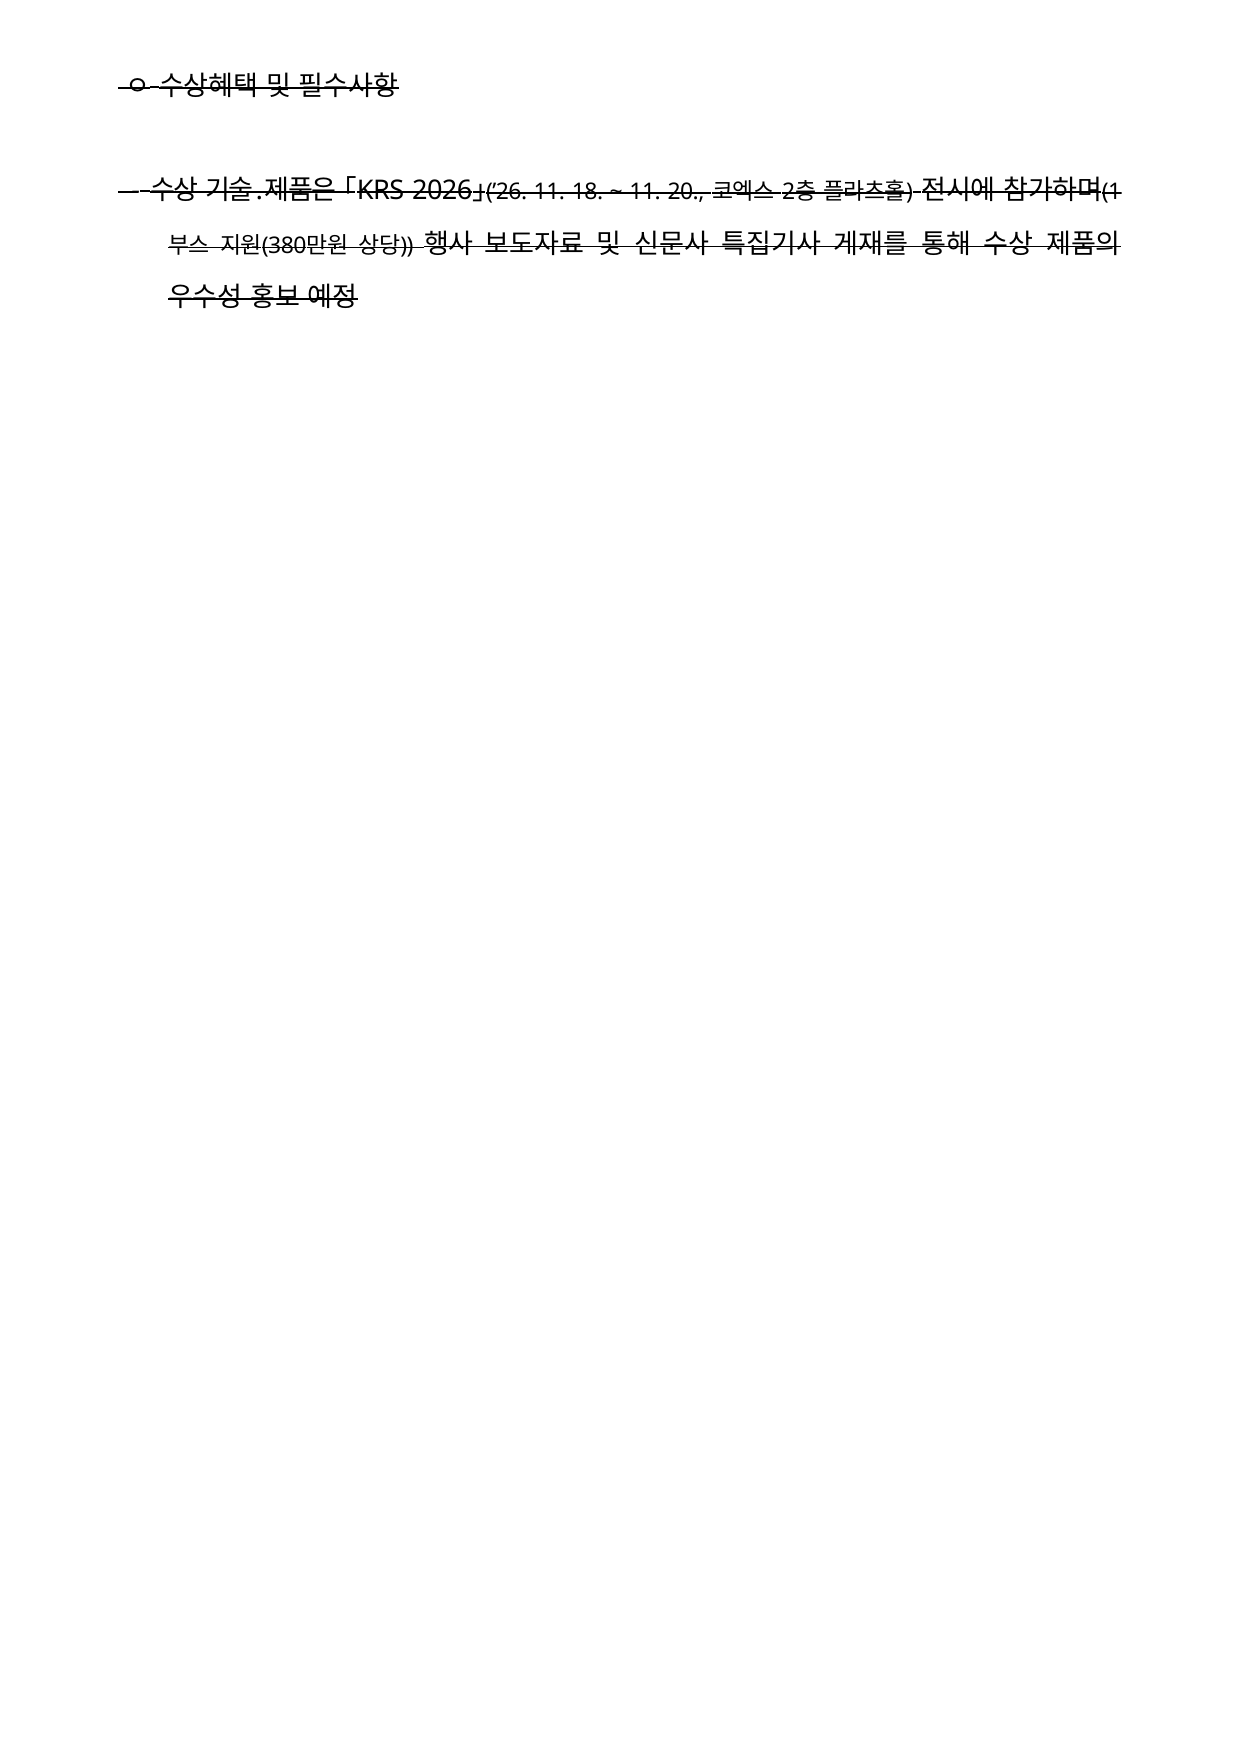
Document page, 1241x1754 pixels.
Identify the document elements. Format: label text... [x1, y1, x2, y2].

text ㅇ 수상혜택 및 필수사항 [118, 59, 1122, 104]
text - 수상 기술․제품은 ｢KRS 2026｣(’26. 11. 18. ~ 11. 20., 코엑스 2층 플라츠홀) 전시에 참가하며(1부스 지원(380만원 상당)) 행사 보도자료 및 신문사 특집기사 게재를 통해 수상 제품의 우수성 홍보 예정 [118, 166, 1122, 314]
